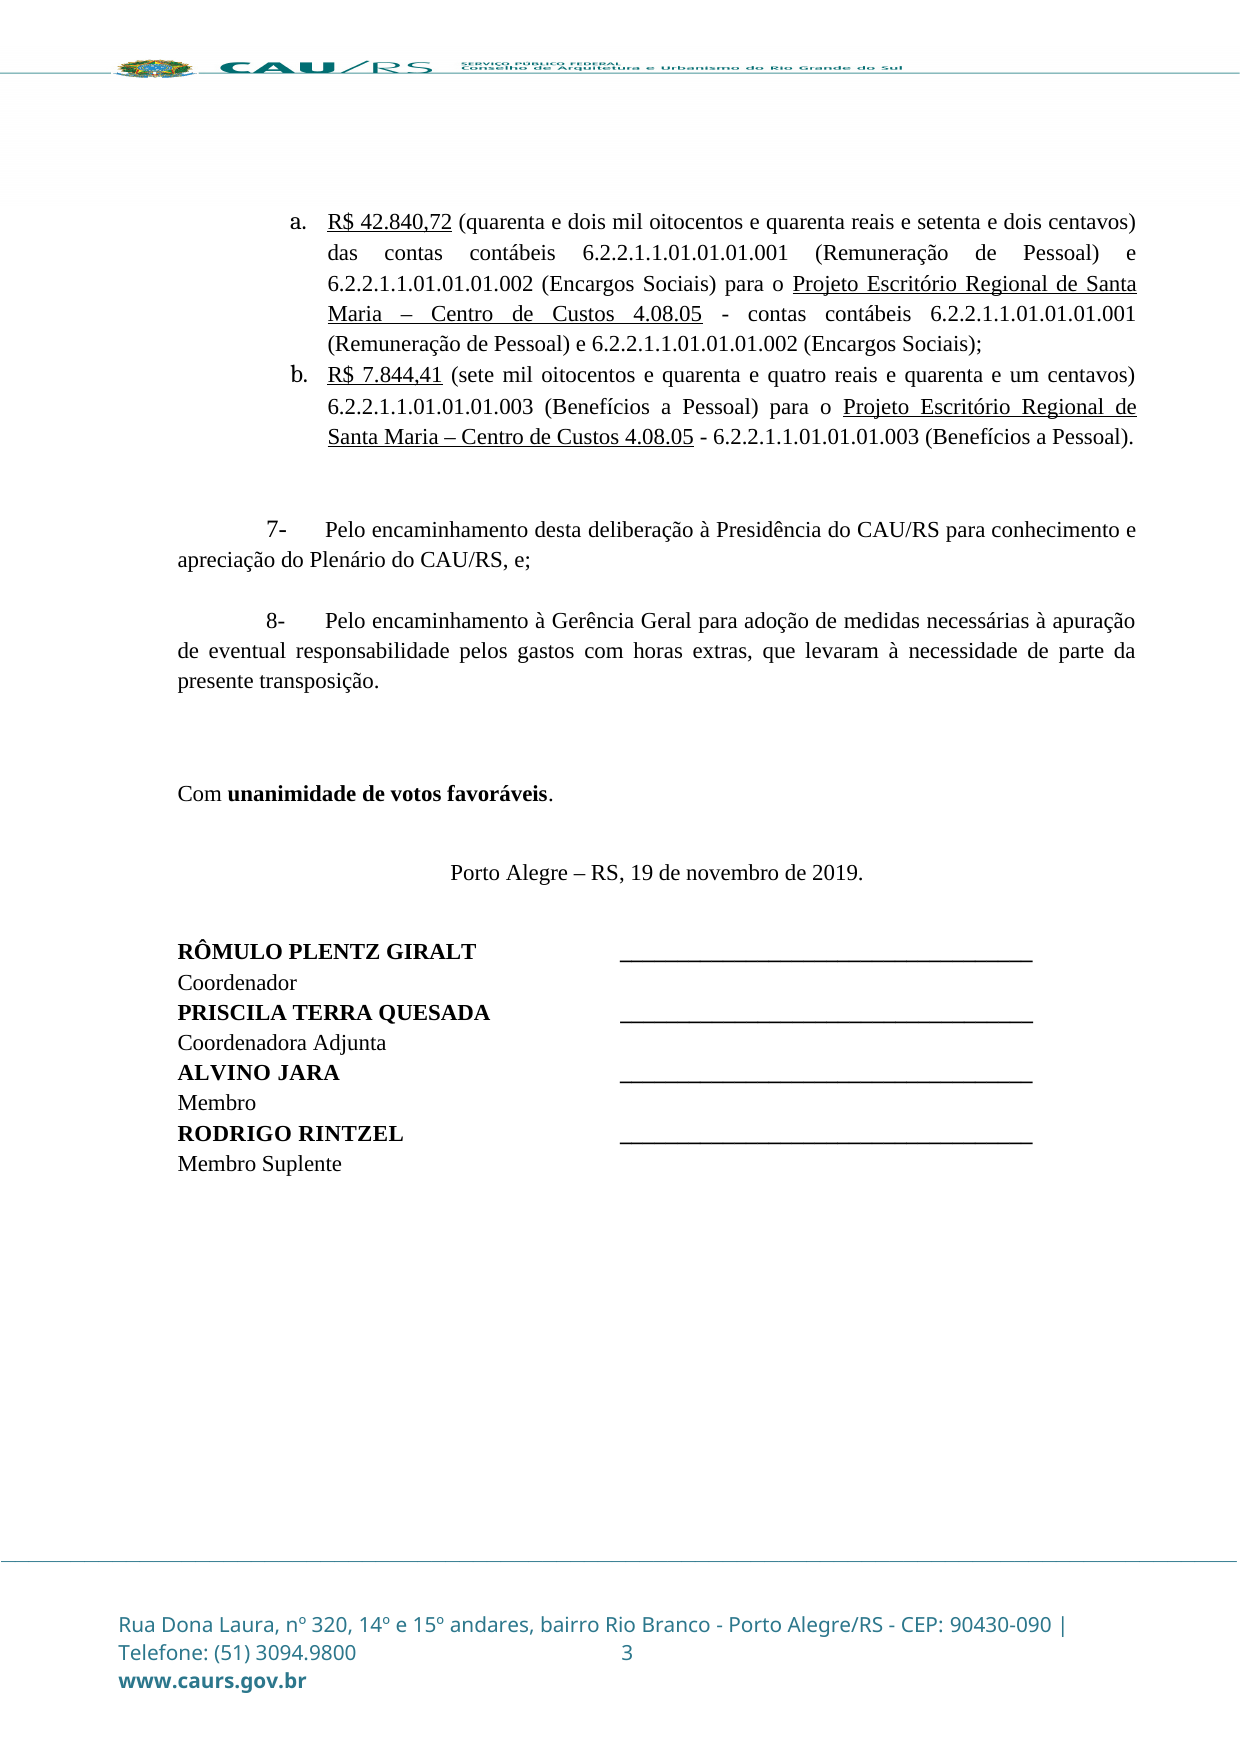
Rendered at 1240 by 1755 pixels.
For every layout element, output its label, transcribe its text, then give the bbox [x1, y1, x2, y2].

text Membro Suplente [177, 1150, 1137, 1176]
text Coordenadora Adjunta [177, 1029, 1137, 1055]
text Membro [177, 1089, 1137, 1116]
list R$ 42.840,72 (quarenta e dois mil oitocentos e quarenta reais e setenta e dois centavos) das contas contábeis 6.2.2.1.1.01.01.01.001 (Remuneração de Pessoal) e 6.2.2.1.1.01.01.01.002 (Encargos Sociais) para o Projeto Escritório Regional de Santa Maria – Centro de Custos 4.08.05 - contas contábeis 6.2.2.1.1.01.01.01.001 (Remuneração de Pessoal) e 6.2.2.1.1.01.01.01.002 (Encargos Sociais); [290, 207, 1137, 356]
text ALVINO JARA ____________________________________ [177, 1059, 1137, 1086]
list R$ 7.844,41 (sete mil oitocentos e quarenta e quatro reais e quarenta e um centavos) 6.2.2.1.1.01.01.01.003 (Benefícios a Pessoal) para o Projeto Escritório Regional de Santa Maria – Centro de Custos 4.08.05 - 6.2.2.1.1.01.01.01.003 (Benefícios a Pessoal). [290, 360, 1137, 449]
text RODRIGO RINTZEL ____________________________________ [177, 1119, 1137, 1146]
list Pelo encaminhamento à Gerência Geral para adoção de medidas necessárias à apuração de eventual responsabilidade pelos gastos com horas extras, que levaram à necessidade de parte da presente transposição. [177, 607, 1137, 693]
text Porto Alegre – RS, 19 de novembro de 2019. [177, 859, 1137, 886]
text Com unanimidade de votos favoráveis. [177, 780, 1137, 807]
text Coordenador [177, 968, 1137, 995]
text RÔMULO PLENTZ GIRALT ____________________________________ [177, 938, 1137, 965]
list Pelo encaminhamento desta deliberação à Presidência do CAU/RS para conhecimento e apreciação do Plenário do CAU/RS, e; [177, 514, 1137, 573]
text PRISCILA TERRA QUESADA ____________________________________ [177, 999, 1137, 1025]
